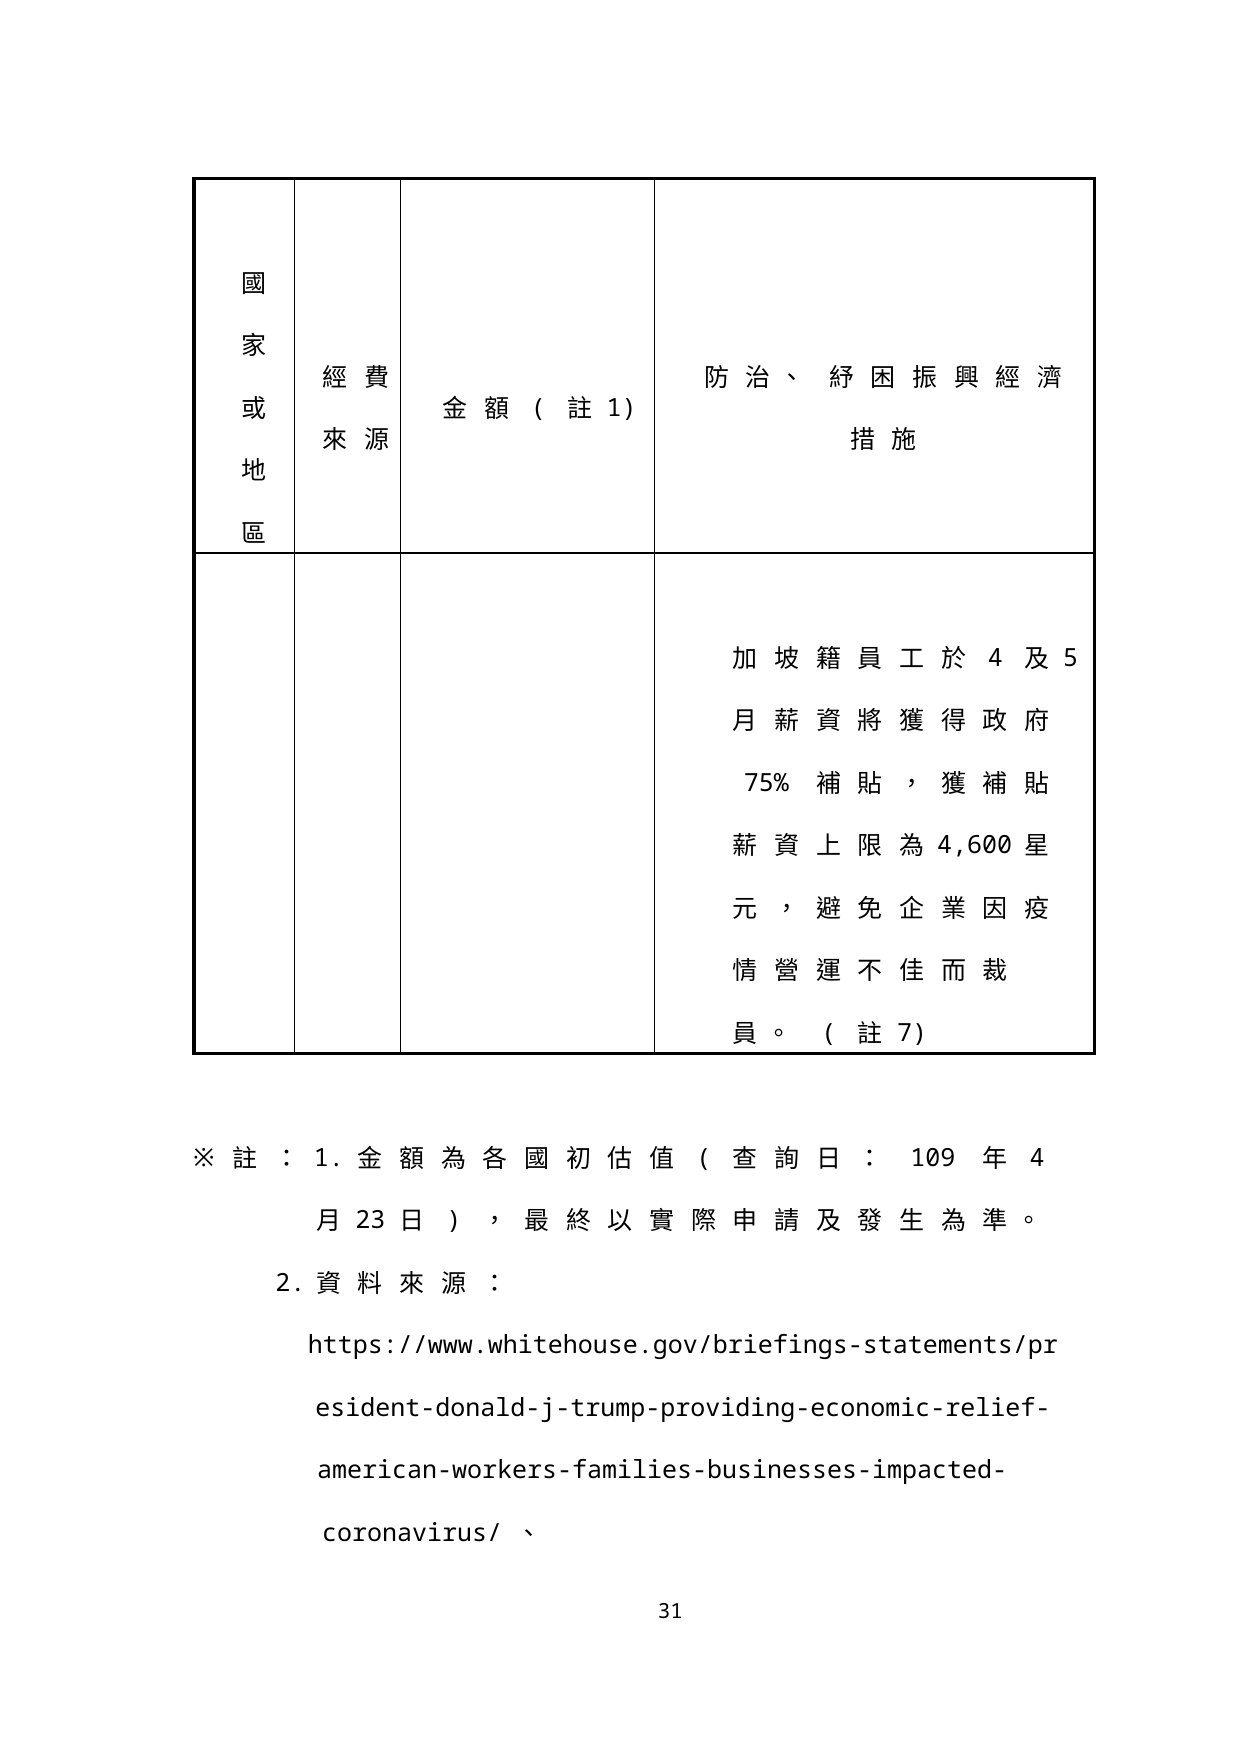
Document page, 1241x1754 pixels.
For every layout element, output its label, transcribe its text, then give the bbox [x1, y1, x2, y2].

table_header 國家或地區 [196, 180, 294, 552]
table_header 金額(註1) [401, 180, 654, 552]
text ※註：1.金額為各國初估值(查詢日：109年4月23日)，最終以實際申請及發生為準。 [183, 1115, 1058, 1240]
table_header 防治、紓困振興經濟措施 [655, 180, 1093, 552]
table_cell [196, 554, 294, 1052]
table_cell 加坡籍員工於4及5月薪資將獲得政府75%補貼，獲補貼薪資上限為4,600星元，避免企業因疫情營運不佳而裁員。(註7) [655, 554, 1093, 1052]
table_cell [401, 554, 654, 1052]
table_header 經費來源 [295, 180, 400, 552]
text 2.資料來源：https://www.whitehouse.gov/briefings-statements/president-donald-j-trump-providing-economic-relief-american-workers-families-businesses-impacted-coronavirus/、 [183, 1240, 1058, 1552]
table_cell [295, 554, 400, 1052]
